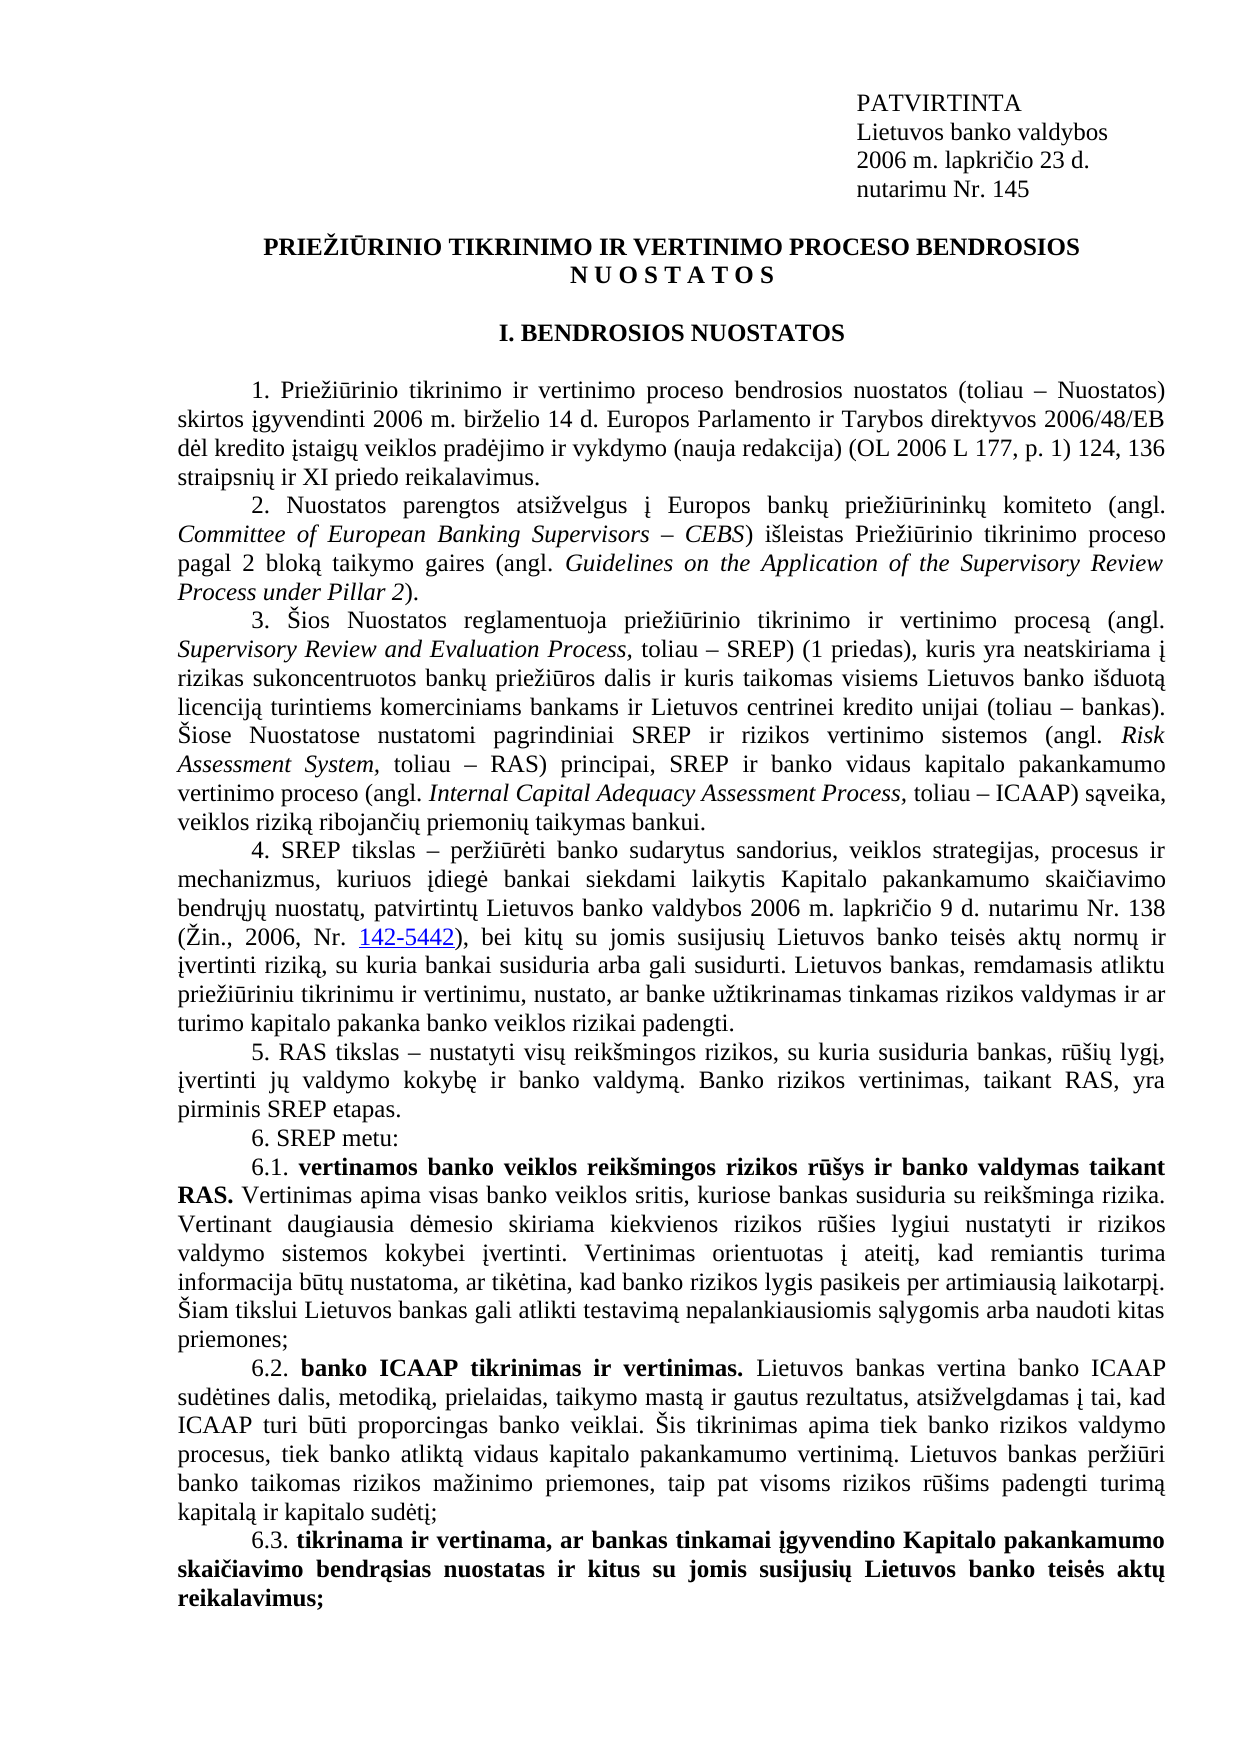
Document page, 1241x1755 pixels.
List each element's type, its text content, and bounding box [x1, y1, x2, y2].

text 5. RAS tikslas – nustatyti visų reikšmingos rizikos, su kuria susiduria bankas, rūšių lygį, įvertinti jų valdymo kokybę ir banko valdymą. Banko rizikos vertinimas, taikant RAS, yra pirminis SREP etapas. [177, 1037, 1166, 1123]
text 6. SREP metu: [177, 1123, 1166, 1152]
text I. BENDROSIOS NUOSTATOS [177, 318, 1166, 347]
text 4. SREP tikslas – peržiūrėti banko sudarytus sandorius, veiklos strategijas, procesus ir mechanizmus, kuriuos įdiegė bankai siekdami laikytis Kapitalo pakankamumo skaičiavimo bendrųjų nuostatų, patvirtintų Lietuvos banko valdybos 2006 m. lapkričio 9 d. nutarimu Nr. 138 (Žin., 2006, Nr. 142-5442), bei kitų su jomis susijusių Lietuvos banko teisės aktų normų ir įvertinti riziką, su kuria bankai susiduria arba gali susidurti. Lietuvos bankas, remdamasis atliktu priežiūriniu tikrinimu ir vertinimu, nustato, ar banke užtikrinamas tinkamas rizikos valdymas ir ar turimo kapitalo pakanka banko veiklos rizikai padengti. [177, 835, 1166, 1037]
text 1. Priežiūrinio tikrinimo ir vertinimo proceso bendrosios nuostatos (toliau – Nuostatos) skirtos įgyvendinti 2006 m. birželio 14 d. Europos Parlamento ir Tarybos direktyvos 2006/48/EB dėl kredito įstaigų veiklos pradėjimo ir vykdymo (nauja redakcija) (OL 2006 L 177, p. 1) 124, 136 straipsnių ir XI priedo reikalavimus. [177, 375, 1166, 490]
text Lietuvos banko valdybos [856, 117, 1166, 145]
text nutarimu Nr. 145 [856, 174, 1166, 203]
text 6.1. vertinamos banko veiklos reikšmingos rizikos rūšys ir banko valdymas taikant RAS. Vertinimas apima visas banko veiklos sritis, kuriose bankas susiduria su reikšminga rizika. Vertinant daugiausia dėmesio skiriama kiekvienos rizikos rūšies lygiui nustatyti ir rizikos valdymo sistemos kokybei įvertinti. Vertinimas orientuotas į ateitį, kad remiantis turima informacija būtų nustatoma, ar tikėtina, kad banko rizikos lygis pasikeis per artimiausią laikotarpį. Šiam tikslui Lietuvos bankas gali atlikti testavimą nepalankiausiomis sąlygomis arba naudoti kitas priemones; [177, 1152, 1166, 1353]
text PATVIRTINTA [856, 88, 1166, 117]
text 2006 m. lapkričio 23 d. [856, 145, 1166, 174]
text 6.2. banko ICAAP tikrinimas ir vertinimas. Lietuvos bankas vertina banko ICAAP sudėtines dalis, metodiką, prielaidas, taikymo mastą ir gautus rezultatus, atsižvelgdamas į tai, kad ICAAP turi būti proporcingas banko veiklai. Šis tikrinimas apima tiek banko rizikos valdymo procesus, tiek banko atliktą vidaus kapitalo pakankamumo vertinimą. Lietuvos bankas peržiūri banko taikomas rizikos mažinimo priemones, taip pat visoms rizikos rūšims padengti turimą kapitalą ir kapitalo sudėtį; [177, 1353, 1166, 1525]
text 2. Nuostatos parengtos atsižvelgus į Europos bankų priežiūrininkų komiteto (angl. Committee of European Banking Supervisors – CEBS) išleistas Priežiūrinio tikrinimo proceso pagal 2 bloką taikymo gaires (angl. Guidelines on the Application of the Supervisory Review Process under Pillar 2). [177, 490, 1166, 605]
text NUOSTATOS [177, 260, 1166, 289]
text 6.3. tikrinama ir vertinama, ar bankas tinkamai įgyvendino Kapitalo pakankamumo skaičiavimo bendrąsias nuostatas ir kitus su jomis susijusių Lietuvos banko teisės aktų reikalavimus; [177, 1525, 1166, 1612]
text 3. Šios Nuostatos reglamentuoja priežiūrinio tikrinimo ir vertinimo procesą (angl. Supervisory Review and Evaluation Process, toliau – SREP) (1 priedas), kuris yra neatskiriama į rizikas sukoncentruotos bankų priežiūros dalis ir kuris taikomas visiems Lietuvos banko išduotą licenciją turintiems komerciniams bankams ir Lietuvos centrinei kredito unijai (toliau – bankas). Šiose Nuostatose nustatomi pagrindiniai SREP ir rizikos vertinimo sistemos (angl. Risk Assessment System, toliau – RAS) principai, SREP ir banko vidaus kapitalo pakankamumo vertinimo proceso (angl. Internal Capital Adequacy Assessment Process, toliau – ICAAP) sąveika, veiklos riziką ribojančių priemonių taikymas bankui. [177, 605, 1166, 835]
text PRIEŽIŪRINIO TIKRINIMO IR VERTINIMO PROCESO BENDROSIOS [177, 232, 1166, 260]
